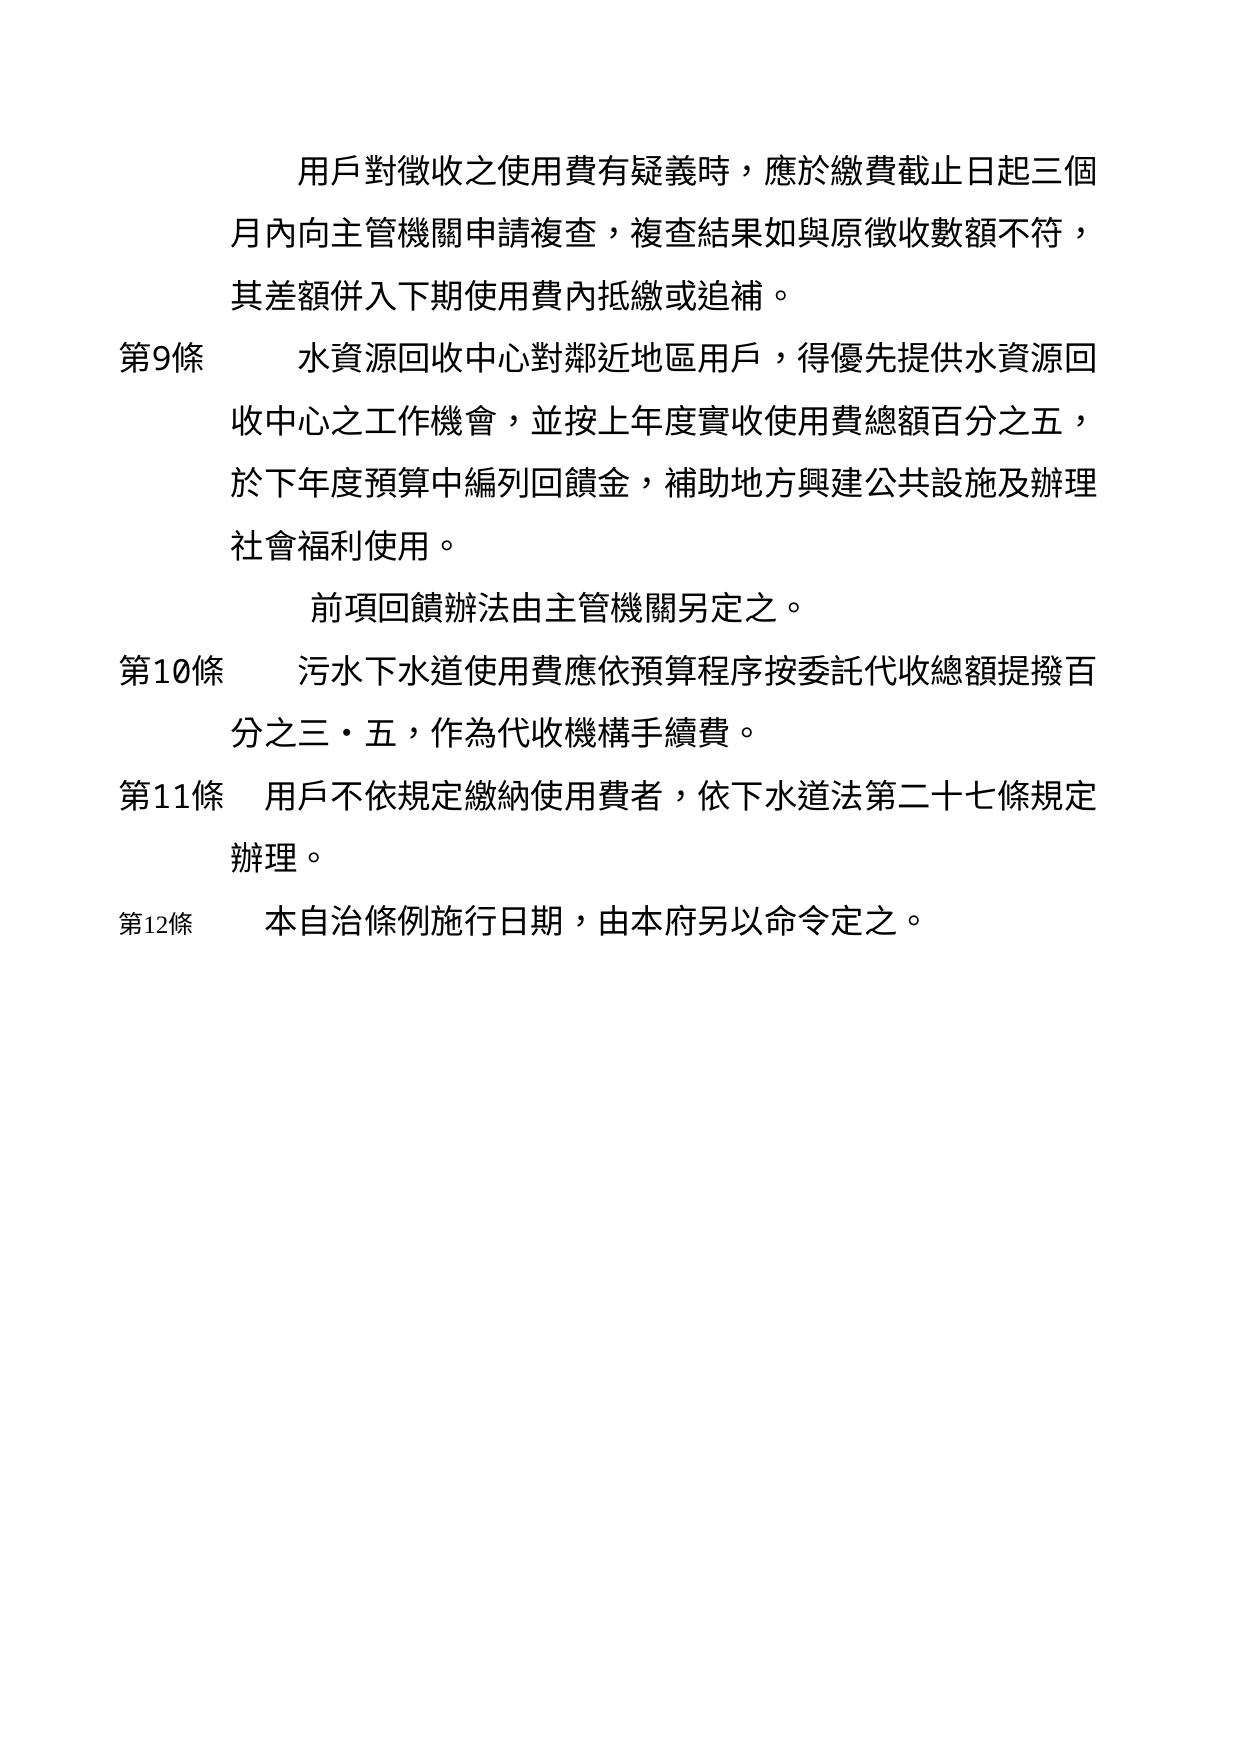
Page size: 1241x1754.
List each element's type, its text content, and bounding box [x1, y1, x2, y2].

list 污水下水道使用費應依預算程序按委託代收總額提撥百分之三‧五，作為代收機構手續費。 [118, 627, 1122, 752]
list 用戶不依規定繳納使用費者，依下水道法第二十七條規定 辦理。 [118, 752, 1122, 877]
list 本自治條例施行日期，由本府另以命令定之。 [118, 877, 1122, 939]
list 用戶對徵收之使用費有疑義時，應於繳費截止日起三個月內向主管機關申請複查，複查結果如與原徵收數額不符，其差額併入下期使用費內抵繳或追補。 [118, 127, 1122, 314]
list 水資源回收中心對鄰近地區用戶，得優先提供水資源回收中心之工作機會，並按上年度實收使用費總額百分之五，於下年度預算中編列回饋金，補助地方興建公共設施及辦理社會福利使用。 前項回饋辦法由主管機關另定之。 [118, 314, 1122, 627]
